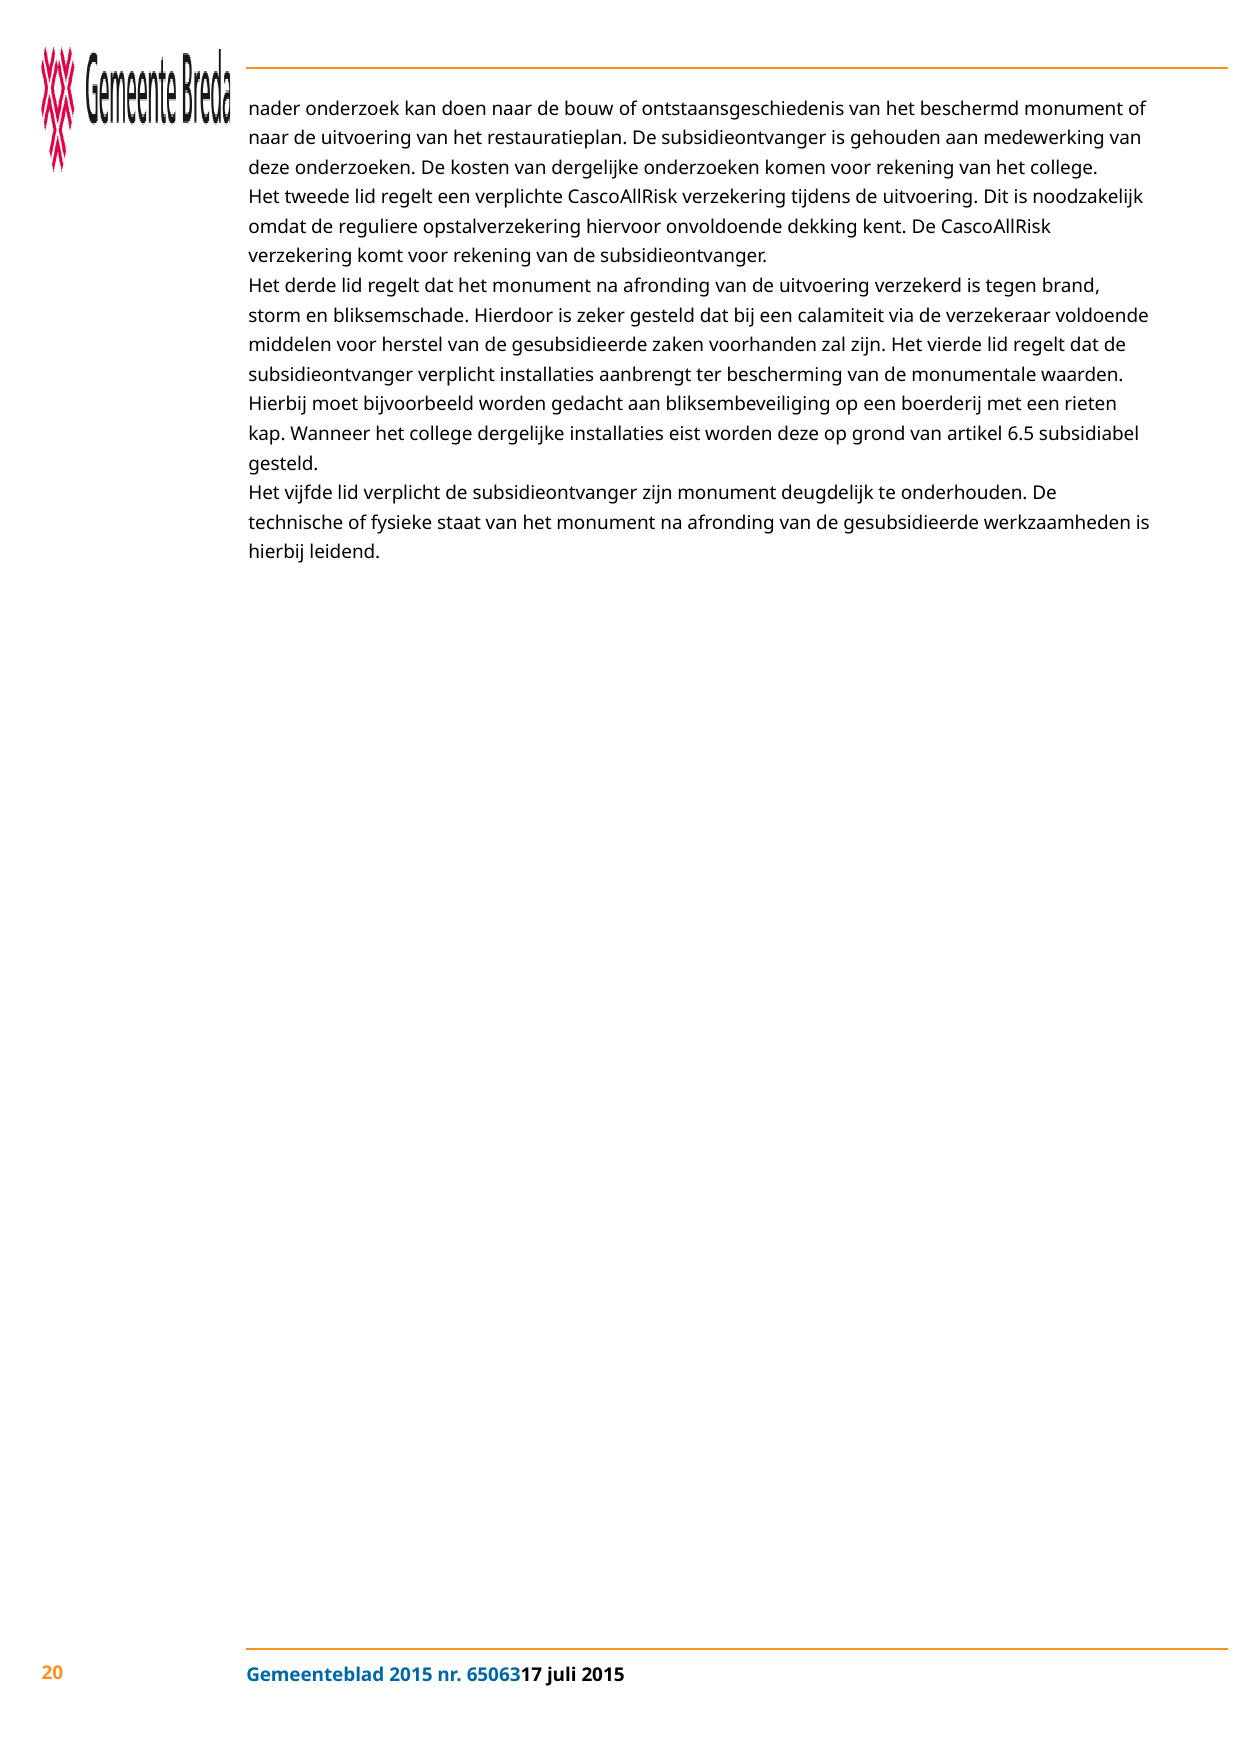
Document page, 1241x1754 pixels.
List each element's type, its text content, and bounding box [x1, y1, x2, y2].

text Het tweede lid regelt een verplichte Casco­All­Risk verzekering tijdens de uitvoering. Dit is noodzakelijk omdat de reguliere opstalverzekering hiervoor onvoldoende dekking kent. De Casco­All­Risk verzekering komt voor rekening van de subsidieontvanger. [248, 183, 1152, 268]
text nader onderzoek kan doen naar de bouw­ of ontstaansgeschiedenis van het beschermd monument of naar de uitvoering van het restauratieplan. De subsidieontvanger is gehouden aan medewerking van deze onderzoeken. De kosten van dergelijke onderzoeken komen voor rekening van het college. [248, 95, 1152, 180]
text Het derde lid regelt dat het monument na afronding van de uitvoering verzekerd is tegen brand­, storm­ en bliksemschade. Hierdoor is zeker gesteld dat bij een calamiteit via de verzekeraar voldoende middelen voor herstel van de gesubsidieerde zaken voorhanden zal zijn. Het vierde lid regelt dat de subsidieontvanger verplicht installaties aanbrengt ter bescherming van de monumentale waarden. Hierbij moet bijvoorbeeld worden gedacht aan bliksembeveiliging op een boerderij met een rieten kap. Wanneer het college dergelijke installaties eist worden deze op grond van artikel 6.5 subsidiabel gesteld. [248, 272, 1152, 476]
picture [41, 47, 231, 172]
text Het vijfde lid verplicht de subsidieontvanger zijn monument deugdelijk te onderhouden. De technische of fysieke staat van het monument na afronding van de gesubsidieerde werkzaamheden is hierbij leidend. [248, 479, 1152, 564]
